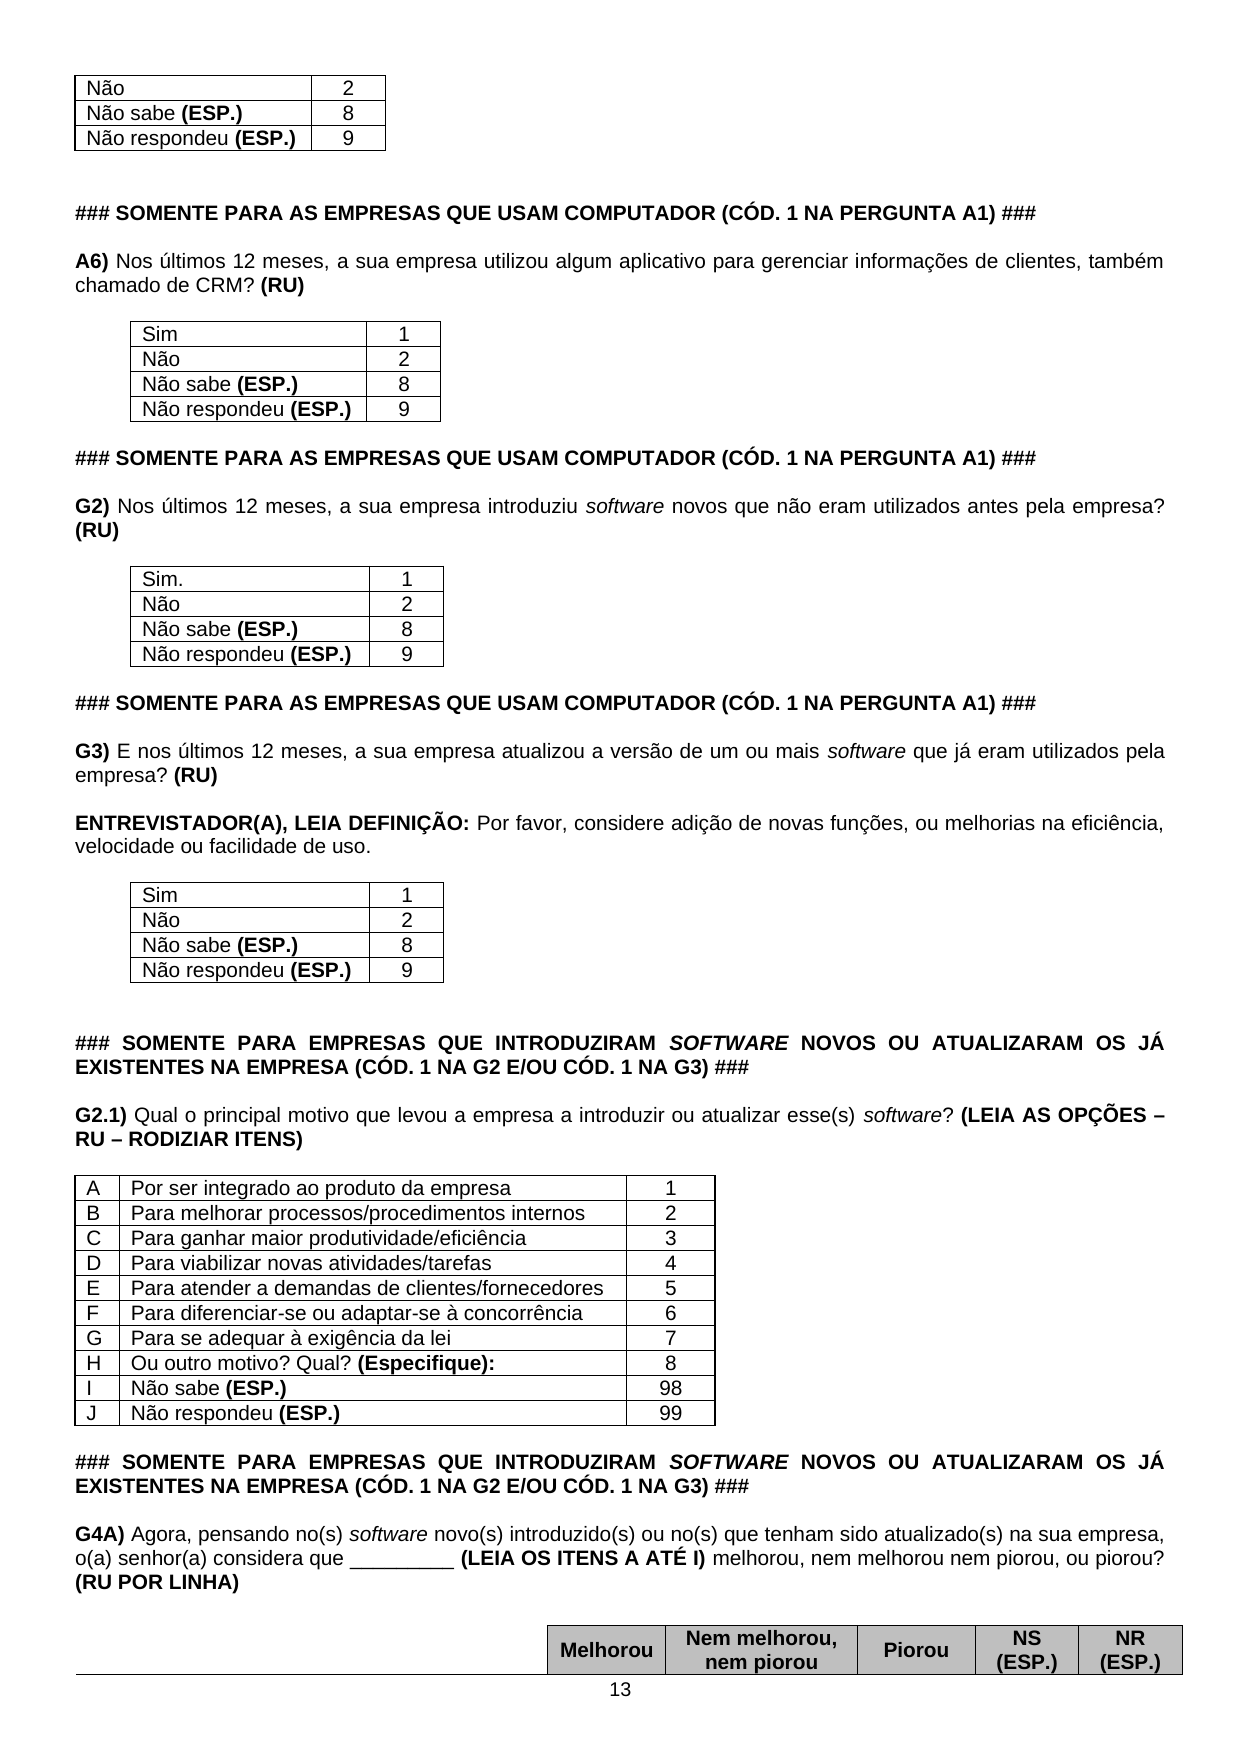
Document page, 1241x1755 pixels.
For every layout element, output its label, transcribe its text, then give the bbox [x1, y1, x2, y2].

table_cell 9 [312, 126, 385, 150]
text ### SOMENTE PARA EMPRESAS QUE INTRODUZIRAM SOFTWARE NOVOS OU ATUALIZARAM OS JÁ EXISTENTES NA EMPRESA (CÓD. 1 NA G2 E/OU CÓD. 1 NA G3) ### [75, 1031, 1165, 1079]
table_cell 7 [627, 1326, 714, 1350]
table_header Sim [131, 883, 369, 907]
table_header 1 [370, 567, 443, 591]
table_header 1 [370, 883, 443, 907]
table_cell Ou outro motivo? Qual? (Especifique): [120, 1351, 626, 1375]
table_cell 99 [627, 1401, 714, 1425]
table_header [76, 1626, 547, 1674]
table_cell 2 [367, 347, 440, 371]
table_cell Não respondeu (ESP.) [131, 642, 369, 666]
table_cell E [76, 1276, 119, 1300]
table_cell B [76, 1201, 119, 1225]
table_cell Não [76, 76, 311, 100]
text G2.1) Qual o principal motivo que levou a empresa a introduzir ou atualizar esse(s) software? (LEIA AS OPÇÕES – RU – RODIZIAR ITENS) [75, 1103, 1165, 1151]
table_cell 98 [627, 1376, 714, 1400]
table_header A [76, 1176, 119, 1200]
table_cell 8 [370, 617, 443, 641]
text G2) Nos últimos 12 meses, a sua empresa introduziu software novos que não eram utilizados antes pela empresa? (RU) [75, 494, 1165, 542]
table_cell Para melhorar processos/procedimentos internos [120, 1201, 626, 1225]
table_header 1 [627, 1176, 714, 1200]
table_cell F [76, 1301, 119, 1325]
text ### SOMENTE PARA AS EMPRESAS QUE USAM COMPUTADOR (CÓD. 1 NA PERGUNTA A1) ### [75, 201, 1165, 225]
table_cell 8 [370, 933, 443, 957]
table_cell 9 [370, 642, 443, 666]
table_cell 3 [627, 1226, 714, 1250]
table_header 1 [367, 322, 440, 346]
table_cell Não [131, 908, 369, 932]
table_cell Para diferenciar-se ou adaptar-se à concorrência [120, 1301, 626, 1325]
table_cell Não respondeu (ESP.) [76, 126, 311, 150]
table_cell Não respondeu (ESP.) [131, 397, 366, 421]
text G4A) Agora, pensando no(s) software novo(s) introduzido(s) ou no(s) que tenham sido atualizado(s) na sua empresa, o(a) senhor(a) considera que _________ (LEIA OS ITENS A ATÉ I) melhorou, nem melhorou nem piorou, ou piorou? (RU POR LINHA) [75, 1522, 1165, 1594]
table_cell Não respondeu (ESP.) [120, 1401, 626, 1425]
table_cell Para ganhar maior produtividade/eficiência [120, 1226, 626, 1250]
table_cell Para atender a demandas de clientes/fornecedores [120, 1276, 626, 1300]
text ### SOMENTE PARA AS EMPRESAS QUE USAM COMPUTADOR (CÓD. 1 NA PERGUNTA A1) ### [75, 446, 1165, 470]
table_header Nem melhorou, nem piorou [666, 1626, 857, 1674]
table_cell 2 [370, 908, 443, 932]
table_header Piorou [858, 1626, 975, 1674]
table_cell Não sabe (ESP.) [120, 1376, 626, 1400]
table_header Melhorou [548, 1626, 665, 1674]
table_cell 8 [367, 372, 440, 396]
table_cell 9 [370, 958, 443, 982]
table_cell 2 [312, 76, 385, 100]
text ### SOMENTE PARA AS EMPRESAS QUE USAM COMPUTADOR (CÓD. 1 NA PERGUNTA A1) ### [75, 691, 1165, 714]
table_cell I [76, 1376, 119, 1400]
table_cell 8 [627, 1351, 714, 1375]
table_cell Não [131, 347, 366, 371]
table_cell 6 [627, 1301, 714, 1325]
table_cell G [76, 1326, 119, 1350]
table_header NR (ESP.) [1079, 1626, 1182, 1674]
table_header NS (ESP.) [976, 1626, 1078, 1674]
table_cell Não respondeu (ESP.) [131, 958, 369, 982]
table_cell J [76, 1401, 119, 1425]
text A6) Nos últimos 12 meses, a sua empresa utilizou algum aplicativo para gerenciar informações de clientes, também chamado de CRM? (RU) [75, 249, 1165, 297]
table_cell 8 [312, 101, 385, 125]
table_cell C [76, 1226, 119, 1250]
table_cell D [76, 1251, 119, 1275]
text ### SOMENTE PARA EMPRESAS QUE INTRODUZIRAM SOFTWARE NOVOS OU ATUALIZARAM OS JÁ EXISTENTES NA EMPRESA (CÓD. 1 NA G2 E/OU CÓD. 1 NA G3) ### [75, 1450, 1165, 1498]
table_cell Para se adequar à exigência da lei [120, 1326, 626, 1350]
table_cell 9 [367, 397, 440, 421]
table_header Sim. [131, 567, 369, 591]
table_cell Não sabe (ESP.) [131, 933, 369, 957]
table_cell Não sabe (ESP.) [131, 617, 369, 641]
table_cell 2 [627, 1201, 714, 1225]
table_cell Não sabe (ESP.) [131, 372, 366, 396]
table_cell 4 [627, 1251, 714, 1275]
table_cell Não sabe (ESP.) [76, 101, 311, 125]
table_header Sim [131, 322, 366, 346]
table_header Por ser integrado ao produto da empresa [120, 1176, 626, 1200]
table_cell Não [131, 592, 369, 616]
text G3) E nos últimos 12 meses, a sua empresa atualizou a versão de um ou mais software que já eram utilizados pela empresa? (RU) [75, 738, 1165, 786]
table_cell 5 [627, 1276, 714, 1300]
table_cell 2 [370, 592, 443, 616]
table_cell Para viabilizar novas atividades/tarefas [120, 1251, 626, 1275]
text ENTREVISTADOR(A), LEIA DEFINIÇÃO: Por favor, considere adição de novas funções, ou melhorias na eficiência, velocidade ou facilidade de uso. [75, 810, 1165, 858]
table_cell H [76, 1351, 119, 1375]
